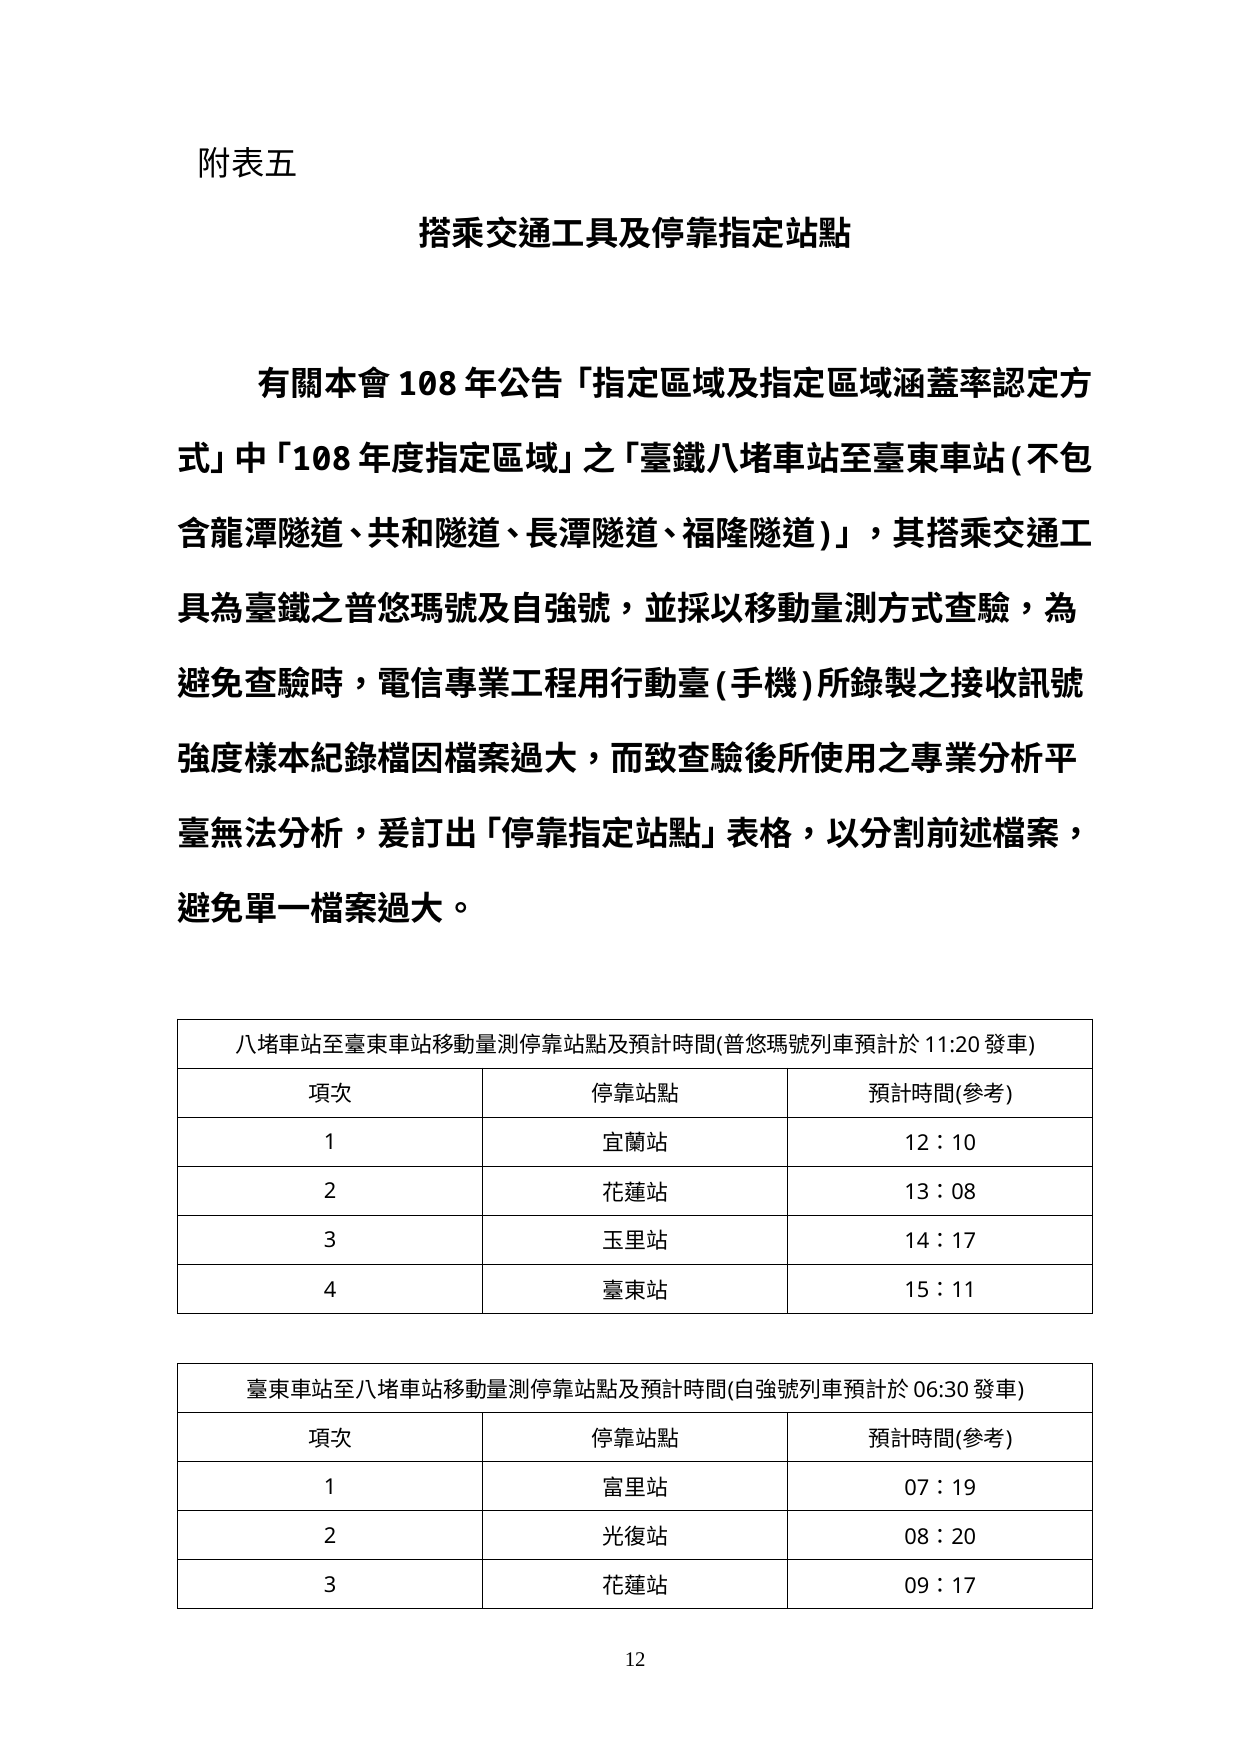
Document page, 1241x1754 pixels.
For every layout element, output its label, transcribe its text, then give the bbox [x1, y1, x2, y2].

table_cell 光復站 [483, 1511, 787, 1559]
table_cell 1 [178, 1462, 482, 1510]
text 搭乘交通工具及停靠指定站點 [177, 193, 1092, 268]
table_cell 預計時間(參考) [788, 1413, 1092, 1461]
table_cell 08：20 [788, 1511, 1092, 1559]
table_cell 14：17 [788, 1216, 1092, 1264]
table_cell 3 [178, 1216, 482, 1264]
table_header 八堵車站至臺東車站移動量測停靠站點及預計時間(普悠瑪號列車預計於11:20發車) [178, 1020, 1092, 1068]
table_cell 預計時間(參考) [788, 1069, 1092, 1117]
table_cell 12：10 [788, 1118, 1092, 1166]
table_cell 花蓮站 [483, 1167, 787, 1215]
text 有關本會108年公告「指定區域及指定區域涵蓋率認定方式」中「108年度指定區域」之「臺鐵八堵車站至臺東車站(不包含龍潭隧道、共和隧道、長潭隧道、福隆隧道)」，其搭乘交通工具為臺鐵之普悠瑪號及自強號，並採以移動量測方式查驗，為避免查驗時，電信專業工程用行動臺(手機)所錄製之接收訊號強度樣本紀錄檔因檔案過大，而致查驗後所使用之專業分析平臺無法分析，爰訂出「停靠指定站點」表格，以分割前述檔案，避免單一檔案過大。 [177, 343, 1092, 943]
table_cell 2 [178, 1167, 482, 1215]
table_cell 1 [178, 1118, 482, 1166]
table_cell 富里站 [483, 1462, 787, 1510]
table_cell 玉里站 [483, 1216, 787, 1264]
table_cell 宜蘭站 [483, 1118, 787, 1166]
table_cell 09：17 [788, 1560, 1092, 1608]
table_cell 15：11 [788, 1265, 1092, 1313]
table_cell 臺東站 [483, 1265, 787, 1313]
table_cell 3 [178, 1560, 482, 1608]
table_cell 2 [178, 1511, 482, 1559]
table_cell 07：19 [788, 1462, 1092, 1510]
table_cell 項次 [178, 1413, 482, 1461]
table_cell 花蓮站 [483, 1560, 787, 1608]
table_cell 項次 [178, 1069, 482, 1117]
table_cell 停靠站點 [483, 1413, 787, 1461]
table_cell 4 [178, 1265, 482, 1313]
table_cell 13：08 [788, 1167, 1092, 1215]
table_cell 停靠站點 [483, 1069, 787, 1117]
table_header 臺東車站至八堵車站移動量測停靠站點及預計時間(自強號列車預計於06:30發車) [178, 1364, 1092, 1412]
